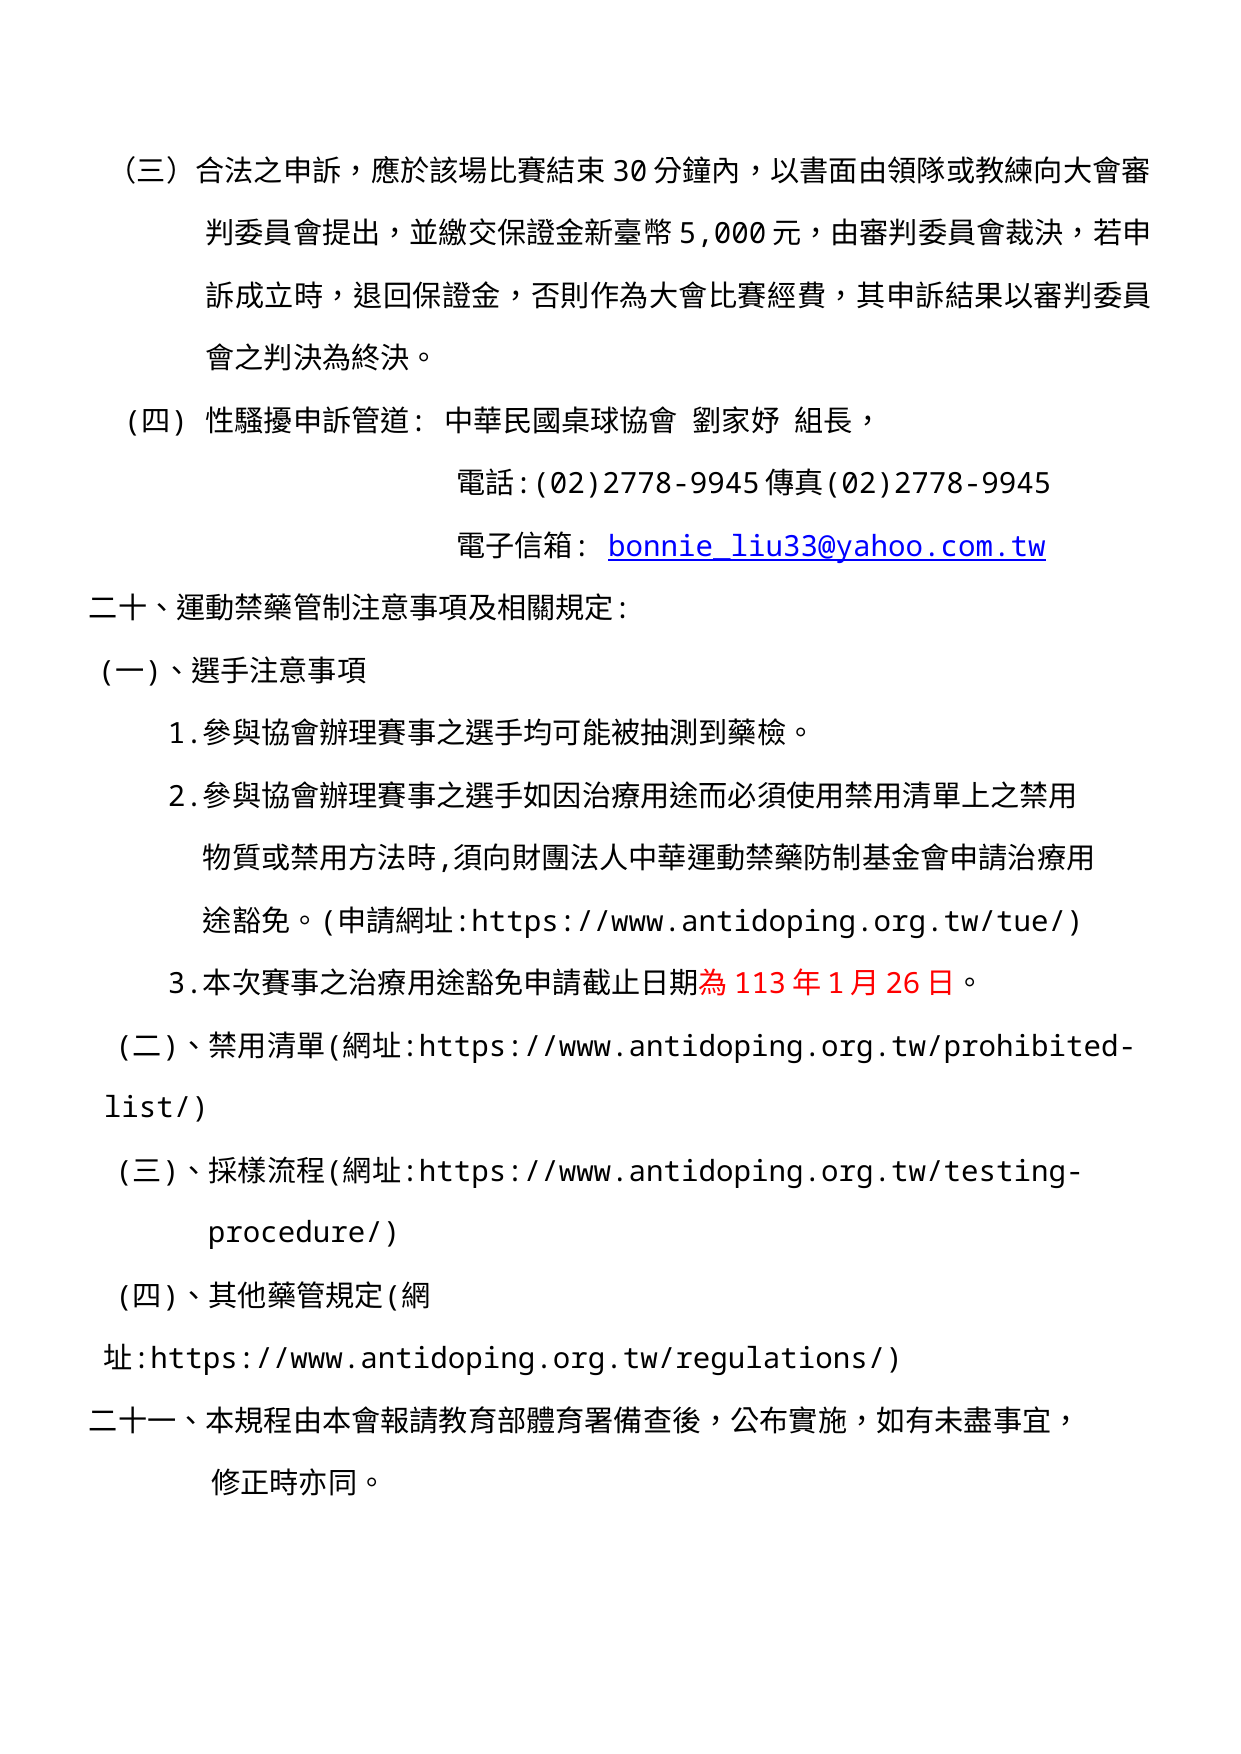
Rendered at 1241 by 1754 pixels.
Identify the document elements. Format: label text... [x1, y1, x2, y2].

text 物質或禁用方法時,須向財團法人中華運動禁藥防制基金會申請治療用 [45, 814, 1152, 877]
text (三)、採樣流程(網址:https://www.antidoping.org.tw/testing-procedure/) [45, 1127, 1152, 1252]
text 途豁免。(申請網址:https://www.antidoping.org.tw/tue/) [45, 877, 1152, 939]
text （三）合法之申訴，應於該場比賽結束30分鐘內，以書面由領隊或教練向大會審判委員會提出，並繳交保證金新臺幣5,000元，由審判委員會裁決，若申訴成立時，退回保證金，否則作為大會比賽經費，其申訴結果以審判委員會之判決為終決。 [107, 127, 1152, 377]
text (四) 性騷擾申訴管道: 中華民國桌球協會 劉家妤 組長， [89, 377, 1152, 439]
text 3.本次賽事之治療用途豁免申請截止日期為113年1月26日。 [45, 939, 1152, 1002]
text 1.參與協會辦理賽事之選手均可能被抽測到藥檢。 [45, 689, 1152, 752]
text 二十一、本規程由本會報請教育部體育署備查後，公布實施，如有未盡事宜， [89, 1377, 1152, 1439]
text 修正時亦同。 [89, 1439, 1152, 1502]
text 電話:(02)2778-9945傳真(02)2778-9945 [89, 439, 1152, 502]
text (二)、禁用清單(網址:https://www.antidoping.org.tw/prohibited-list/) [45, 1002, 1152, 1127]
text 2.參與協會辦理賽事之選手如因治療用途而必須使用禁用清單上之禁用 [45, 752, 1152, 814]
text (四)、其他藥管規定(網址:https://www.antidoping.org.tw/regulations/) [45, 1252, 1152, 1377]
text 電子信箱: bonnie_liu33@yahoo.com.tw [89, 502, 1152, 564]
text (一)、選手注意事項 [45, 627, 1152, 689]
text 二十、運動禁藥管制注意事項及相關規定: [89, 564, 1152, 627]
